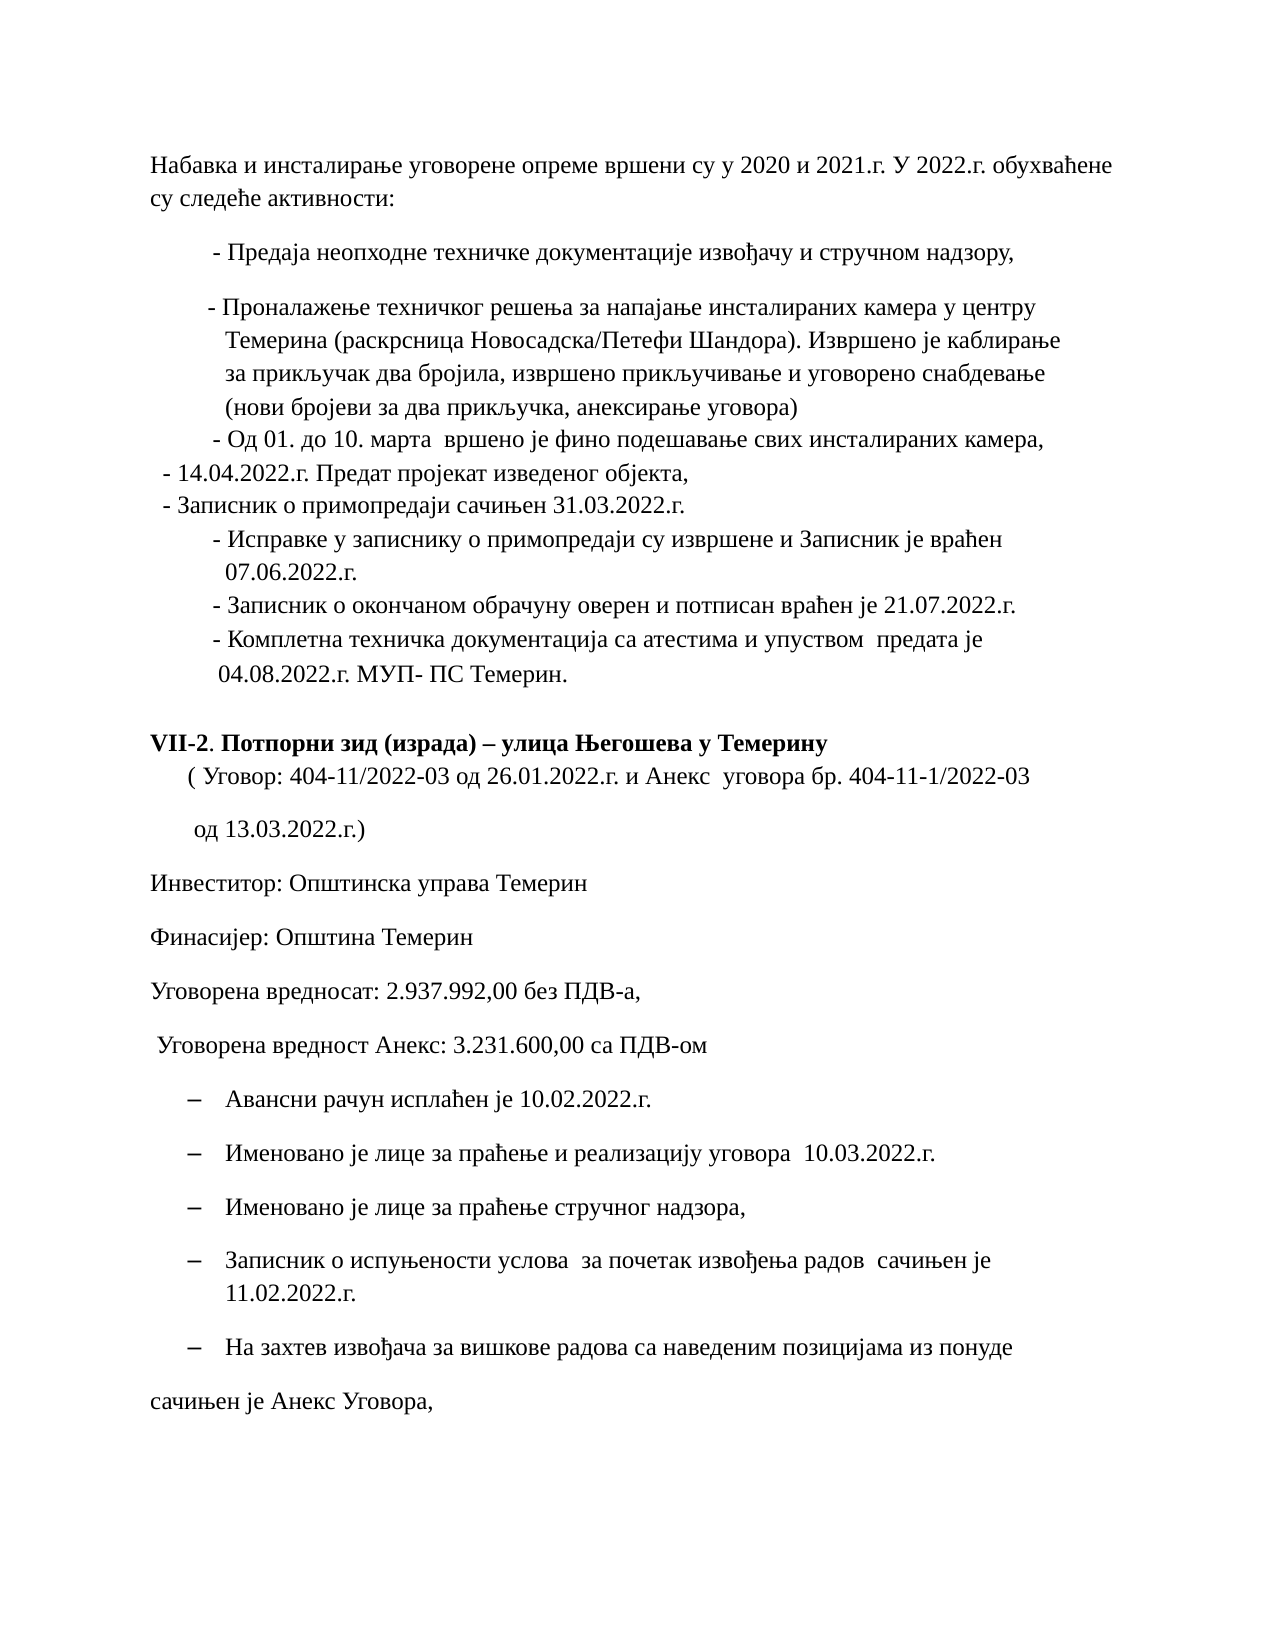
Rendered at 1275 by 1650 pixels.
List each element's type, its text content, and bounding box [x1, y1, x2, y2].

list Записник о испуњености услова за почетак извођења радов сачињен је 11.02.2022.г. [187, 1245, 1125, 1307]
text Инвеститор: Општинска управа Темерин [150, 868, 1125, 897]
text - Проналажење техничког решења за напајање инсталираних камера у центру Темерина (раскрсница Новосадска/Петефи Шандора). Извршено је каблирање за прикључак два бројила, извршено прикључивање и уговорено снабдевање (нови бројеви за два прикључка, анексирање уговора) - Од 01. до 10. марта вршено је фино подешавање свих инсталираних камера, - 14.04.2022.г. Предат пројекат изведеног објекта, - Записник о примопредаји сачињен 31.03.2022.г. - Исправке у записнику о примопредаји су извршене и Записник је враћен 07.06.2022.г. - Записник о окончаном обрачуну оверен и потписан враћен је 21.07.2022.г. - Комплетна техничка документација са атестима и упуством предата је 04.08.2022.г. МУП- ПС Темерин. VII-2. Потпорни зид (израда) – улица Његошева у Темерину ( Уговор: 404-11/2022-03 од 26.01.2022.г. и Анекс уговора бр. 404-11-1/2022-03 [150, 291, 1125, 789]
text Набавка и инсталирање уговорене опреме вршени су у 2020 и 2021.г. У 2022.г. обухваћене су следеће активности: [150, 150, 1125, 212]
text Уговорена вредносат: 2.937.992,00 без ПДВ-а, [150, 976, 1125, 1005]
text сачињен је Анекс Уговора, [150, 1386, 1125, 1415]
text Уговорена вредност Анекс: 3.231.600,00 са ПДВ-ом [150, 1030, 1125, 1059]
list Именовано је лице за праћење и реализацију уговора 10.03.2022.г. [187, 1138, 1125, 1166]
text Финасијер: Општина Темерин [150, 922, 1125, 951]
list Авансни рачун исплаћен је 10.02.2022.г. [187, 1084, 1125, 1113]
list Именовано је лице за праћење стручног надзора, [187, 1192, 1125, 1220]
text - Предаја неопходне техничке документације извођачу и стручном надзору, [150, 237, 1125, 266]
list На захтев извођача за вишкове радова са наведеним позицијама из понуде [187, 1332, 1125, 1361]
text од 13.03.2022.г.) [150, 814, 1125, 843]
